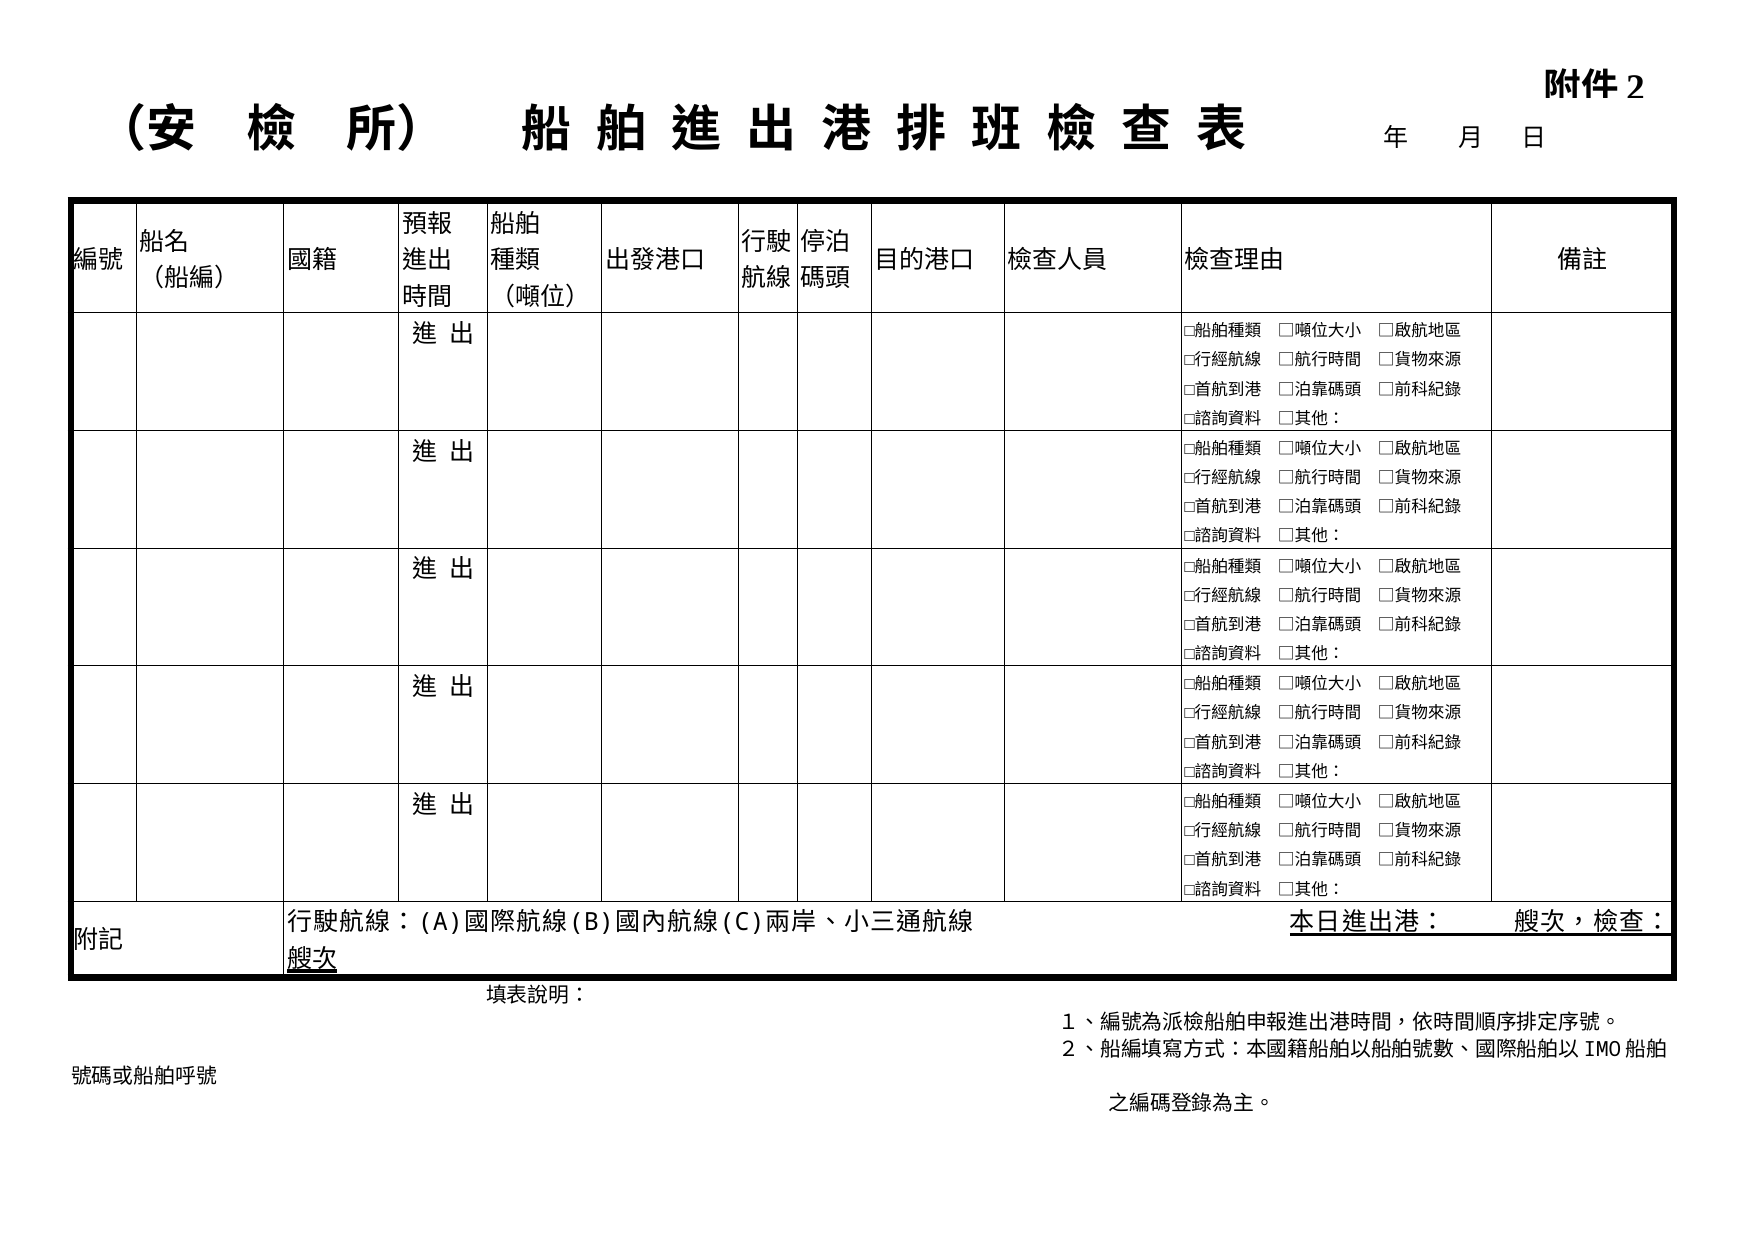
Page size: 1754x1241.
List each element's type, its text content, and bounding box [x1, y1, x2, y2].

table_cell 進 出 [399, 431, 487, 548]
table_header 出發港口 [602, 204, 738, 312]
table_cell [872, 549, 1004, 665]
table_header 編號 [74, 204, 136, 312]
table_cell [74, 431, 136, 548]
text （安 檢 所） 船 舶 進 出 港 排 班 檢 查 表 年 月 日 [71, 50, 1683, 161]
table_cell [137, 313, 283, 430]
table_cell [488, 313, 601, 430]
table_cell □船舶種類 □噸位大小 □啟航地區 □行經航線 □航行時間 □貨物來源 □首航到港 □泊靠碼頭 □前科紀錄 □諮詢資料 □其他： [1182, 313, 1491, 430]
table_cell [798, 666, 871, 783]
table_cell [872, 784, 1004, 901]
table_cell [284, 784, 398, 901]
table_cell [137, 549, 283, 665]
table_cell [1005, 666, 1181, 783]
table_header 行駛 航線 [739, 204, 797, 312]
table_cell [872, 666, 1004, 783]
table_cell [739, 549, 797, 665]
table_cell [74, 784, 136, 901]
table_header 檢查理由 [1182, 204, 1491, 312]
table_cell 進 出 [399, 313, 487, 430]
table_cell [488, 666, 601, 783]
table_cell 附記 [74, 902, 283, 974]
table_cell [872, 313, 1004, 430]
table_header 國籍 [284, 204, 398, 312]
table_cell 行駛航線：(A)國際航線(B)國內航線(C)兩岸、小三通航線 本日進出港： 艘次，檢查： 艘次 [284, 902, 1671, 974]
table_cell [284, 549, 398, 665]
table_cell [137, 666, 283, 783]
table_cell [488, 784, 601, 901]
table_cell 進 出 [399, 666, 487, 783]
table_cell 進 出 [399, 549, 487, 665]
table_cell [74, 666, 136, 783]
table_cell □船舶種類 □噸位大小 □啟航地區 □行經航線 □航行時間 □貨物來源 □首航到港 □泊靠碼頭 □前科紀錄 □諮詢資料 □其他： [1182, 784, 1491, 901]
table_cell [798, 431, 871, 548]
table_cell [798, 784, 871, 901]
table_header 檢查人員 [1005, 204, 1181, 312]
table_cell [1005, 431, 1181, 548]
table_cell [137, 784, 283, 901]
table_header 停泊 碼頭 [798, 204, 871, 312]
table_cell [74, 549, 136, 665]
text 附件2 [1543, 57, 1663, 97]
table_cell [872, 431, 1004, 548]
table_cell □船舶種類 □噸位大小 □啟航地區 □行經航線 □航行時間 □貨物來源 □首航到港 □泊靠碼頭 □前科紀錄 □諮詢資料 □其他： [1182, 549, 1491, 665]
table_cell [1005, 549, 1181, 665]
table_cell [1492, 431, 1671, 548]
table_cell [1492, 666, 1671, 783]
table_cell [798, 313, 871, 430]
table_cell [74, 313, 136, 430]
table_cell [798, 549, 871, 665]
text 填表說明： [71, 981, 1683, 1008]
text １、編號為派檢船舶申報進出港時間，依時間順序排定序號。 [71, 1008, 1683, 1035]
text 之編碼登錄為主。 [71, 1089, 1683, 1116]
table_cell [137, 431, 283, 548]
table_cell □船舶種類 □噸位大小 □啟航地區 □行經航線 □航行時間 □貨物來源 □首航到港 □泊靠碼頭 □前科紀錄 □諮詢資料 □其他： [1182, 431, 1491, 548]
table_cell [284, 666, 398, 783]
table_cell [602, 784, 738, 901]
table_cell [602, 549, 738, 665]
table_header 預報 進出 時間 [399, 204, 487, 312]
table_cell [488, 431, 601, 548]
table_header 目的港口 [872, 204, 1004, 312]
table_cell [1492, 784, 1671, 901]
table_cell [284, 431, 398, 548]
text ２、船編填寫方式：本國籍船舶以船舶號數、國際船舶以IMO船舶號碼或船舶呼號 [71, 1035, 1683, 1089]
table_cell [1492, 313, 1671, 430]
table_cell [602, 666, 738, 783]
table_cell [602, 431, 738, 548]
table_header 備註 [1492, 204, 1671, 312]
table_cell □船舶種類 □噸位大小 □啟航地區 □行經航線 □航行時間 □貨物來源 □首航到港 □泊靠碼頭 □前科紀錄 □諮詢資料 □其他： [1182, 666, 1491, 783]
table_header 船舶 種類 （噸位） [488, 204, 601, 312]
table_cell [739, 784, 797, 901]
table_cell [284, 313, 398, 430]
table_cell [1005, 784, 1181, 901]
table_header 船名 （船編） [137, 204, 283, 312]
table_cell [602, 313, 738, 430]
table_cell [739, 313, 797, 430]
table_cell 進 出 [399, 784, 487, 901]
table_cell [488, 549, 601, 665]
table_cell [1005, 313, 1181, 430]
table_cell [739, 666, 797, 783]
table_cell [1492, 549, 1671, 665]
table_cell [739, 431, 797, 548]
